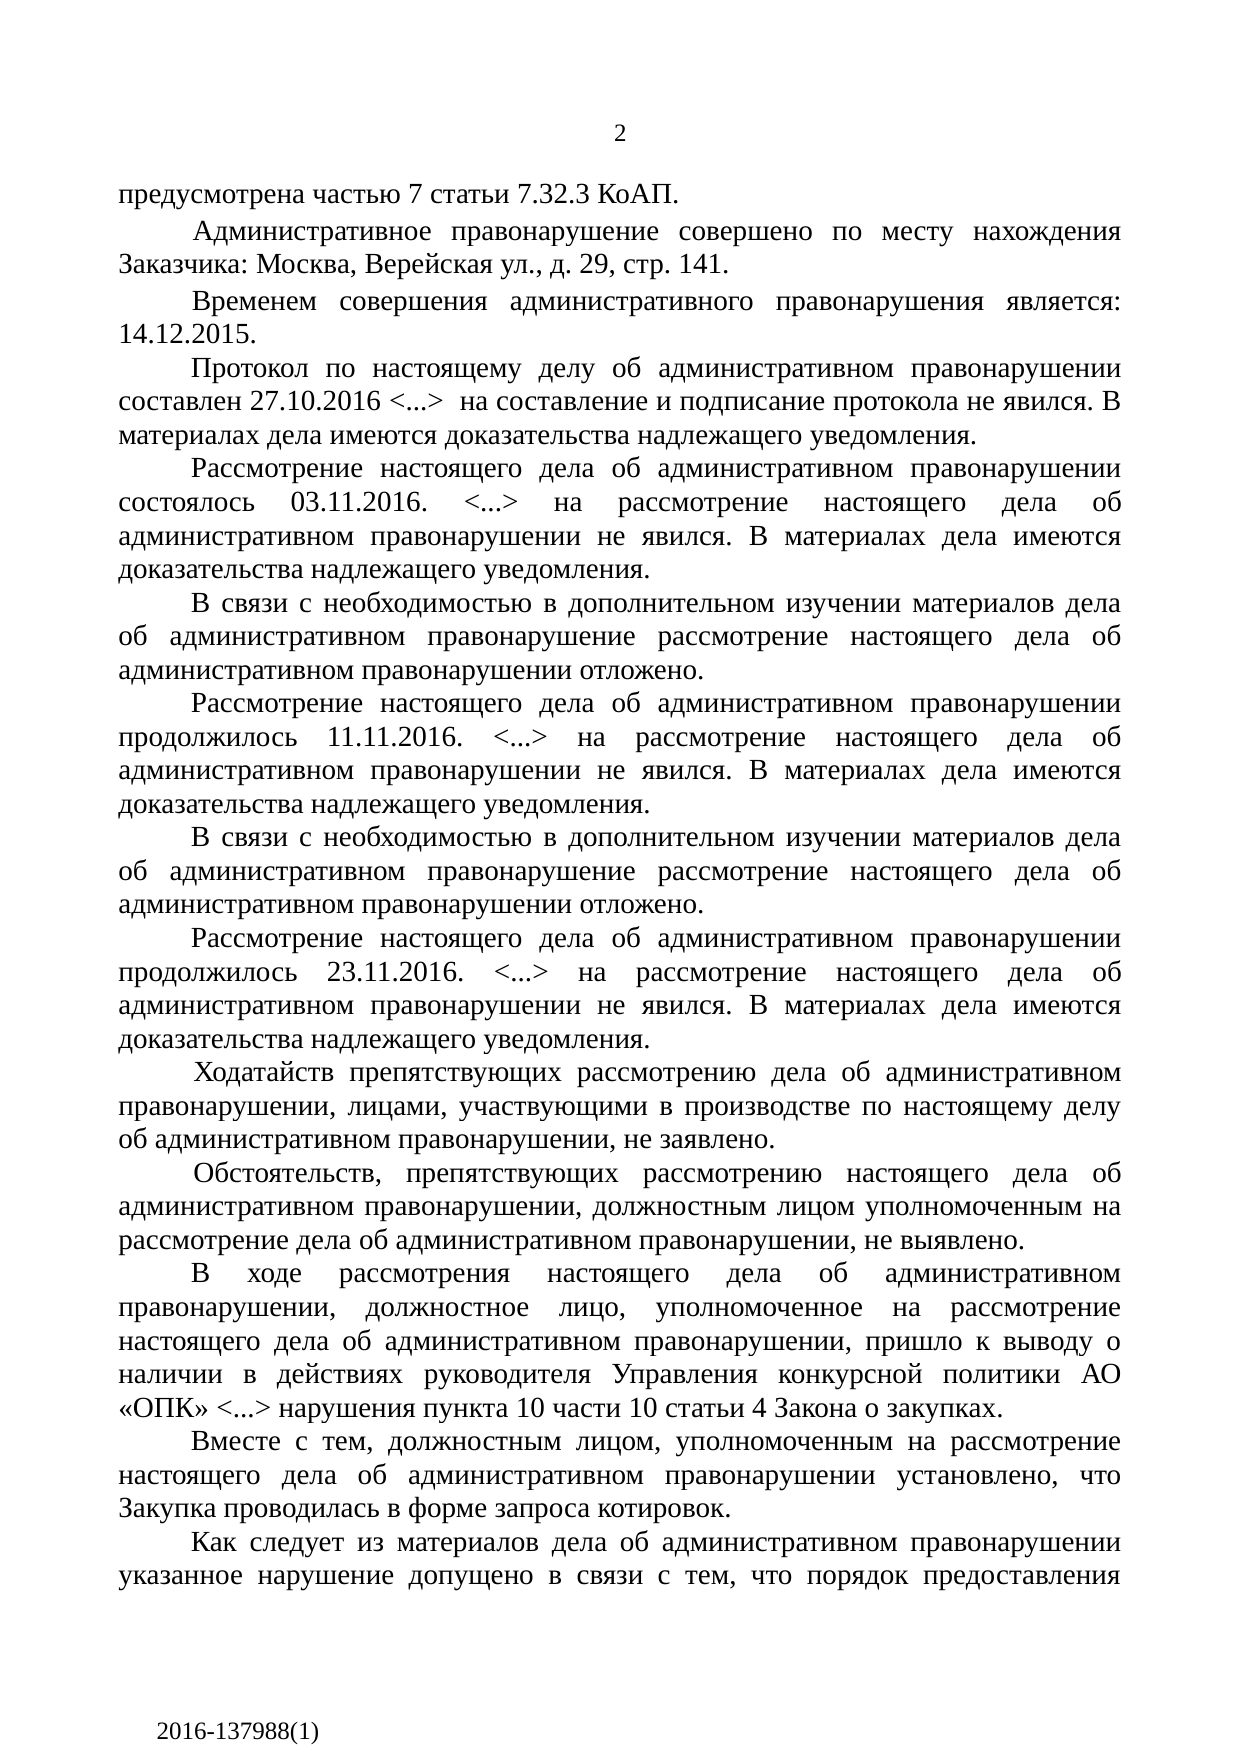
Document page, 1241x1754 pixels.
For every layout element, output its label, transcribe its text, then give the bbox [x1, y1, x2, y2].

text предусмотрена частью 7 статьи 7.32.3 КоАП. [118, 176, 1122, 210]
text Рассмотрение настоящего дела об административном правонарушении продолжилось 23.11.2016. <...> на рассмотрение настоящего дела об административном правонарушении не явился. В материалах дела имеются доказательства надлежащего уведомления. [118, 920, 1122, 1054]
text Вместе с тем, должностным лицом, уполномоченным на рассмотрение настоящего дела об административном правонарушении установлено, что Закупка проводилась в форме запроса котировок. [118, 1423, 1122, 1524]
text Обстоятельств, препятствующих рассмотрению настоящего дела об административном правонарушении, должностным лицом уполномоченным на рассмотрение дела об административном правонарушении, не выявлено. [118, 1155, 1122, 1256]
text В связи с необходимостью в дополнительном изучении материалов дела об административном правонарушение рассмотрение настоящего дела об административном правонарушении отложено. [118, 819, 1122, 920]
text Рассмотрение настоящего дела об административном правонарушении состоялось 03.11.2016. <...> на рассмотрение настоящего дела об административном правонарушении не явился. В материалах дела имеются доказательства надлежащего уведомления. [118, 451, 1122, 585]
text Как следует из материалов дела об административном правонарушении указанное нарушение допущено в связи с тем, что порядок предоставления [118, 1524, 1122, 1591]
text Ходатайств препятствующих рассмотрению дела об административном правонарушении, лицами, участвующими в производстве по настоящему делу об административном правонарушении, не заявлено. [118, 1054, 1122, 1155]
text Административное правонарушение совершено по месту нахождения Заказчика: Москва, Верейская ул., д. 29, стр. 141. [118, 213, 1122, 280]
text Рассмотрение настоящего дела об административном правонарушении продолжилось 11.11.2016. <...> на рассмотрение настоящего дела об административном правонарушении не явился. В материалах дела имеются доказательства надлежащего уведомления. [118, 685, 1122, 819]
text В связи с необходимостью в дополнительном изучении материалов дела об административном правонарушение рассмотрение настоящего дела об административном правонарушении отложено. [118, 585, 1122, 685]
text Протокол по настоящему делу об административном правонарушении составлен 27.10.2016 <...> на составление и подписание протокола не явился. В материалах дела имеются доказательства надлежащего уведомления. [118, 350, 1122, 451]
text Временем совершения административного правонарушения является: 14.12.2015. [118, 283, 1122, 350]
text В ходе рассмотрения настоящего дела об административном правонарушении, должностное лицо, уполномоченное на рассмотрение настоящего дела об административном правонарушении, пришло к выводу о наличии в действиях руководителя Управления конкурсной политики АО «ОПК» <...> нарушения пункта 10 части 10 статьи 4 Закона о закупках. [118, 1256, 1122, 1423]
